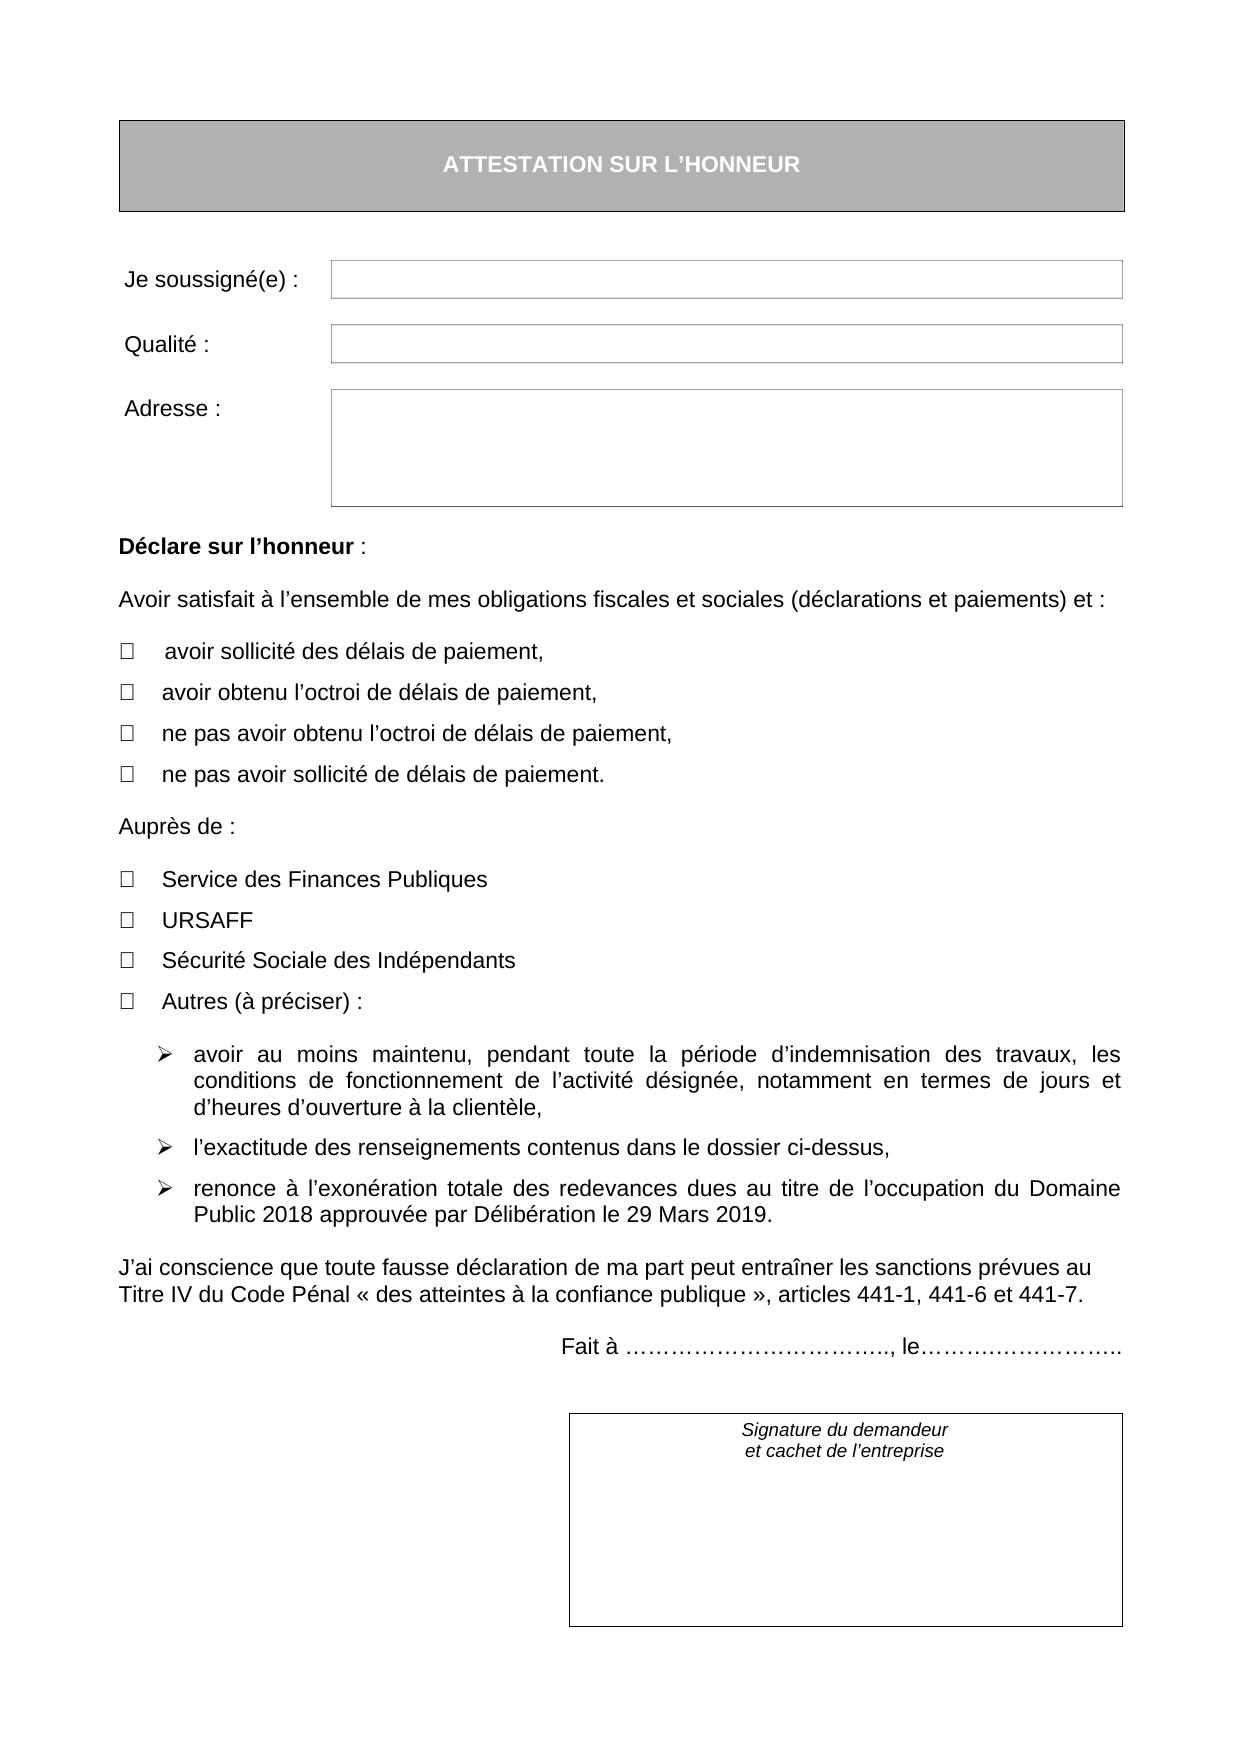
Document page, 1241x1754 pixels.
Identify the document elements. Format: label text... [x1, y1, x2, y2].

list Autres (à préciser) : [118, 988, 1159, 1014]
list avoir obtenu l’octroi de délais de paiement, [118, 679, 1159, 706]
list Sécurité Sociale des Indépendants [118, 947, 1159, 974]
text Adresse : [124, 395, 331, 421]
text Je soussigné(e) : [124, 266, 331, 292]
list renonce à l’exonération totale des redevances dues au titre de l’occupation du Domaine Public 2018 approuvée par Délibération le 29 Mars 2019. [156, 1175, 1121, 1228]
list ne pas avoir sollicité de délais de paiement. [118, 761, 1159, 787]
text [332, 395, 1122, 421]
list avoir sollicité des délais de paiement, [118, 638, 1159, 665]
list ne pas avoir obtenu l’octroi de délais de paiement, [118, 720, 1159, 746]
text [1123, 331, 1159, 357]
text Qualité : [124, 331, 331, 357]
text Fait à …………………………….., le……….…………….. [561, 1333, 1159, 1359]
text Avoir satisfait à l’ensemble de mes obligations fiscales et sociales (déclarations et paiements) et : [118, 586, 1159, 612]
list Service des Finances Publiques [118, 866, 1159, 892]
text [332, 266, 1122, 292]
text ATTESTATION SUR L’HONNEUR [376, 151, 867, 177]
list URSAFF [118, 907, 1159, 933]
text J’ai conscience que toute fausse déclaration de ma part peut entraîner les sanctions prévues au Titre IV du Code Pénal « des atteintes à la confiance publique », articles 441-1, 441-6 et 441-7. [118, 1254, 1116, 1307]
text Signature du demandeur et cachet de l’entreprise [741, 1418, 962, 1461]
text [332, 331, 1122, 357]
list avoir au moins maintenu, pendant toute la période d’indemnisation des travaux, les conditions de fonctionnement de l’activité désignée, notamment en termes de jours et d’heures d’ouverture à la clientèle, [156, 1041, 1122, 1120]
text [1123, 395, 1159, 421]
text [1123, 266, 1159, 292]
text Auprès de : [118, 813, 1159, 840]
subtitle Déclare sur l’honneur : [118, 533, 1159, 559]
list l’exactitude des renseignements contenus dans le dossier ci-dessus, [156, 1134, 1159, 1161]
